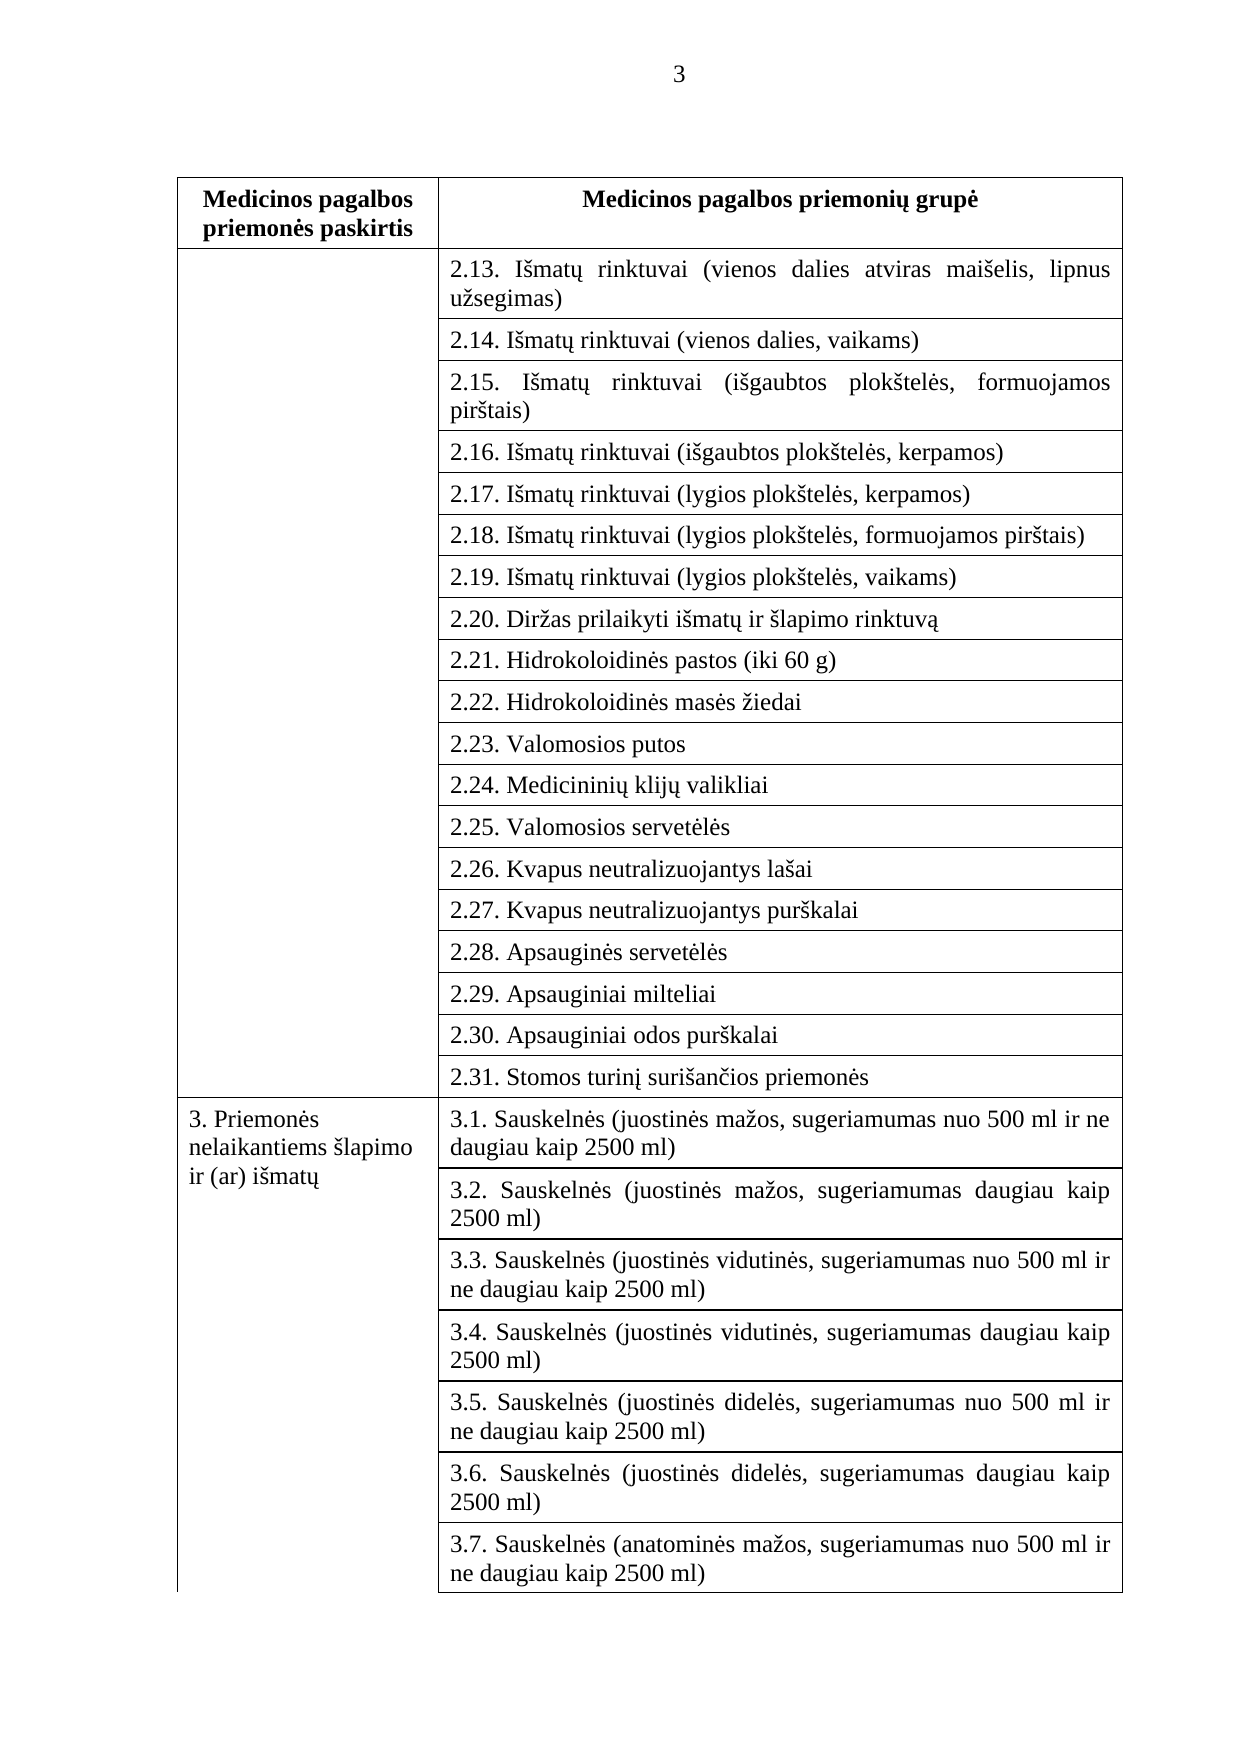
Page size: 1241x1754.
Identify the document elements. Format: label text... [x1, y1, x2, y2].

table_cell 3.1. Sauskelnės (juostinės mažos, sugeriamumas nuo 500 ml ir ne daugiau kaip 2500 ml) [439, 1098, 1122, 1167]
table_cell 2.24. Medicininių klijų valikliai [439, 765, 1122, 805]
table_cell 3. Priemonės nelaikantiems šlapimo ir (ar) išmatų [178, 1098, 438, 1592]
table_cell 3.7. Sauskelnės (anatominės mažos, sugeriamumas nuo 500 ml ir ne daugiau kaip 2500 ml) [439, 1523, 1122, 1592]
table_cell 2.25. Valomosios servetėlės [439, 806, 1122, 847]
table_cell 3.2. Sauskelnės (juostinės mažos, sugeriamumas daugiau kaip 2500 ml) [439, 1169, 1122, 1238]
table_cell 2.30. Apsauginiai odos purškalai [439, 1015, 1122, 1055]
table_cell 2.18. Išmatų rinktuvai (lygios plokštelės, formuojamos pirštais) [439, 515, 1122, 555]
table_cell 3.5. Sauskelnės (juostinės didelės, sugeriamumas nuo 500 ml ir ne daugiau kaip 2500 ml) [439, 1382, 1122, 1451]
table_cell 2.14. Išmatų rinktuvai (vienos dalies, vaikams) [439, 319, 1122, 360]
table_cell 3.6. Sauskelnės (juostinės didelės, sugeriamumas daugiau kaip 2500 ml) [439, 1453, 1122, 1522]
table_cell 2.23. Valomosios putos [439, 723, 1122, 763]
table_cell 2.16. Išmatų rinktuvai (išgaubtos plokštelės, kerpamos) [439, 431, 1122, 472]
table_cell [178, 249, 438, 1097]
table_cell 2.27. Kvapus neutralizuojantys purškalai [439, 890, 1122, 930]
table_cell 2.31. Stomos turinį surišančios priemonės [439, 1056, 1122, 1097]
table_cell 3.4. Sauskelnės (juostinės vidutinės, sugeriamumas daugiau kaip 2500 ml) [439, 1311, 1122, 1380]
table_cell 2.17. Išmatų rinktuvai (lygios plokštelės, kerpamos) [439, 473, 1122, 513]
table_cell 3.3. Sauskelnės (juostinės vidutinės, sugeriamumas nuo 500 ml ir ne daugiau kaip 2500 ml) [439, 1240, 1122, 1309]
table_header Medicinos pagalbos priemonių grupė [439, 178, 1122, 248]
table_cell 2.13. Išmatų rinktuvai (vienos dalies atviras maišelis, lipnus užsegimas) [439, 249, 1122, 318]
table_cell 2.28. Apsauginės servetėlės [439, 931, 1122, 972]
table_header Medicinos pagalbos priemonės paskirtis [178, 178, 438, 248]
table_cell 2.21. Hidrokoloidinės pastos (iki 60 g) [439, 640, 1122, 680]
table_cell 2.26. Kvapus neutralizuojantys lašai [439, 848, 1122, 888]
table_cell 2.15. Išmatų rinktuvai (išgaubtos plokštelės, formuojamos pirštais) [439, 361, 1122, 430]
table_cell 2.22. Hidrokoloidinės masės žiedai [439, 681, 1122, 722]
table_cell 2.20. Diržas prilaikyti išmatų ir šlapimo rinktuvą [439, 598, 1122, 638]
table_cell 2.19. Išmatų rinktuvai (lygios plokštelės, vaikams) [439, 556, 1122, 597]
table_cell 2.29. Apsauginiai milteliai [439, 973, 1122, 1013]
